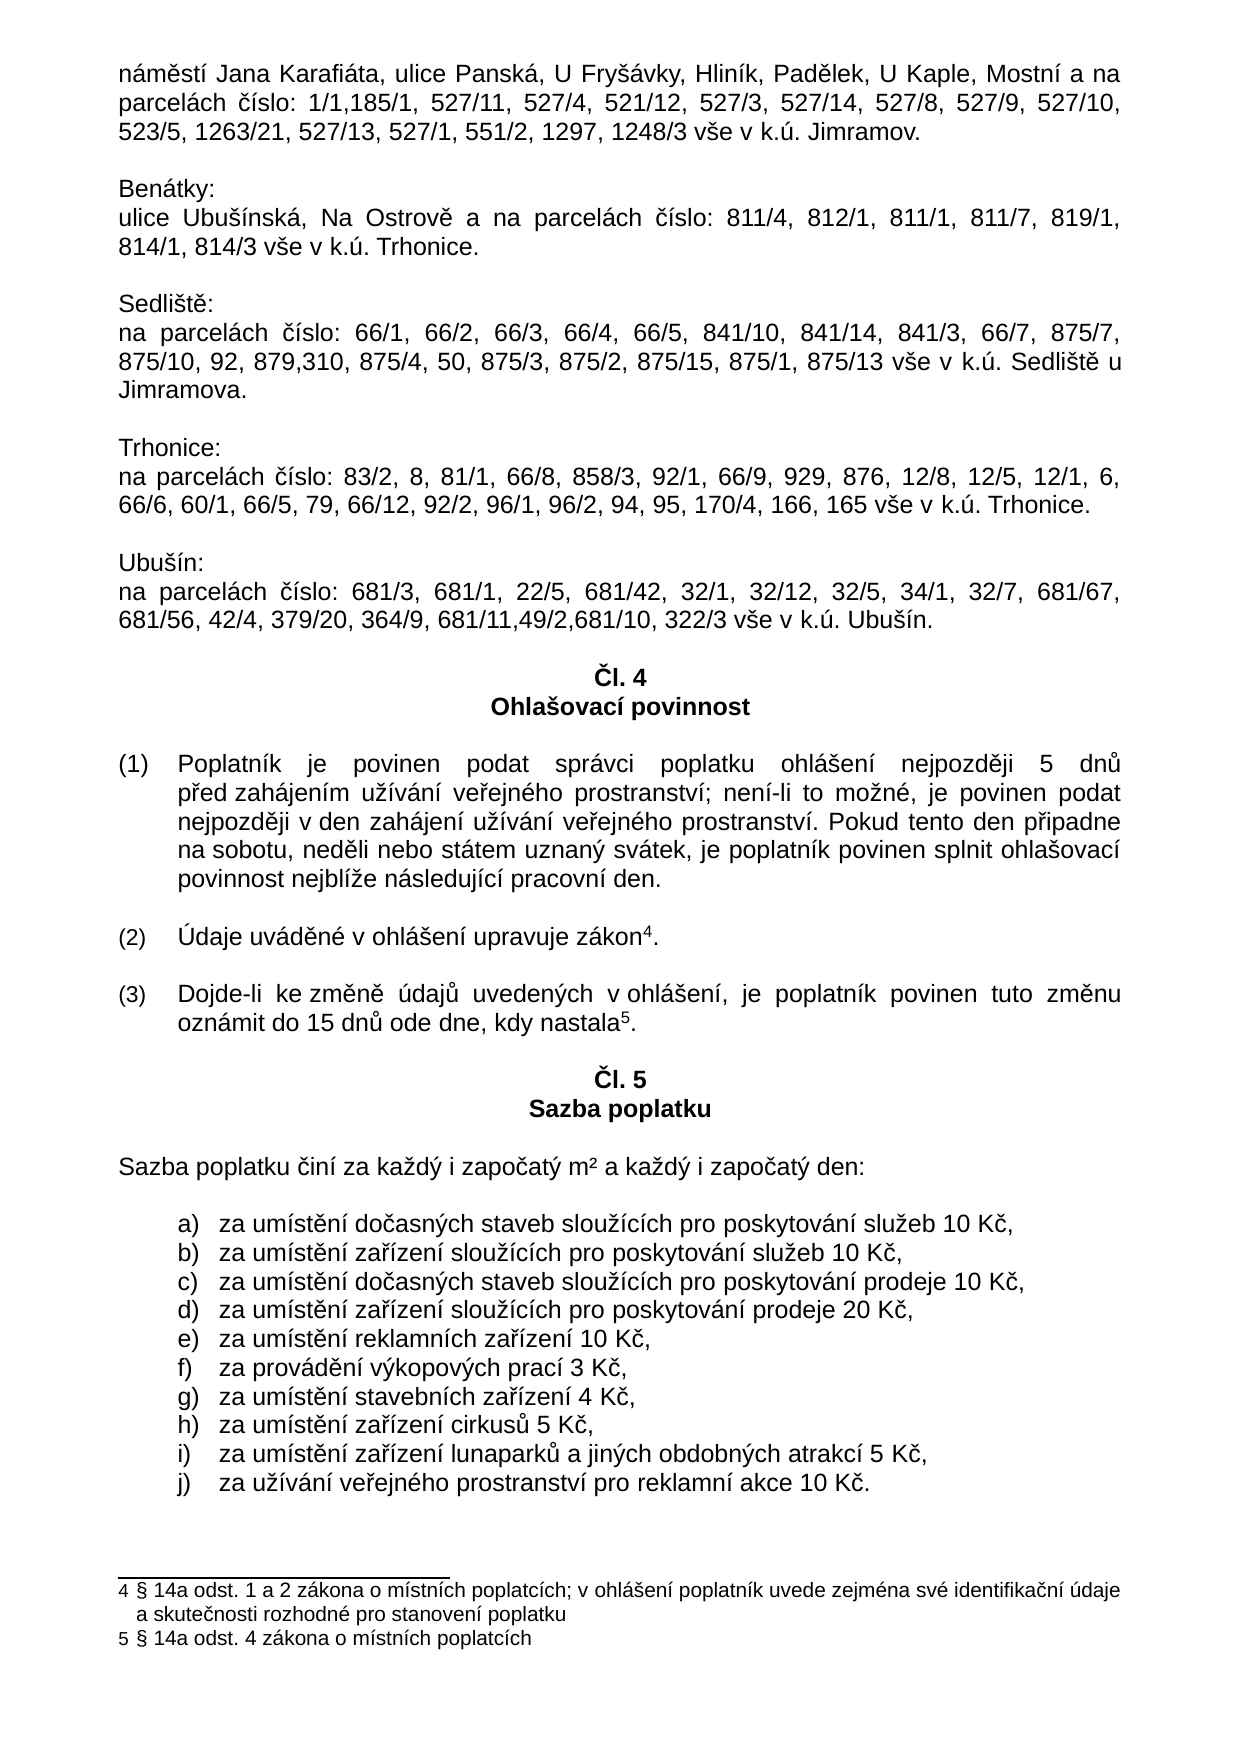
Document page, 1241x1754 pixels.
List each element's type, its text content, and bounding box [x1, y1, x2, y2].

text Sazba poplatku činí za každý i započatý m² a každý i započatý den: [118, 1152, 1122, 1180]
list § 14a odst. 1 a 2 zákona o místních poplatcích; v ohlášení poplatník uvede zejména své identifikační údaje a skutečnosti rozhodné pro stanovení poplatku [118, 1578, 1122, 1626]
list Údaje uváděné v ohlášení upravuje zákon. [118, 922, 1122, 950]
list za umístění zařízení lunaparků a jiných obdobných atrakcí 5 Kč, [177, 1439, 1122, 1468]
text Benátky: [118, 174, 1122, 203]
text Ubušín: [118, 548, 1122, 577]
text Trhonice: [118, 433, 1122, 462]
list za provádění výkopových prací 3 Kč, [177, 1353, 1122, 1382]
text ulice Ubušínská, Na Ostrově a na parcelách číslo: 811/4, 812/1, 811/1, 811/7, 819/1, 814/1, 814/3 vše v k.ú. Trhonice. [118, 203, 1122, 260]
text Sedliště: [118, 289, 1122, 318]
list za umístění dočasných staveb sloužících pro poskytování služeb 10 Kč, [177, 1209, 1122, 1238]
list § 14a odst. 4 zákona o místních poplatcích [118, 1626, 1122, 1650]
list Poplatník je povinen podat správci poplatku ohlášení nejpozději 5 dnů před zahájením užívání veřejného prostranství; není-li to možné, je povinen podat nejpozději v den zahájení užívání veřejného prostranství. Pokud tento den připadne na sobotu, neděli nebo státem uznaný svátek, je poplatník povinen splnit ohlašovací povinnost nejblíže následující pracovní den. [118, 749, 1122, 893]
text náměstí Jana Karafiáta, ulice Panská, U Fryšávky, Hliník, Padělek, U Kaple, Mostní a na parcelách číslo: 1/1,185/1, 527/11, 527/4, 521/12, 527/3, 527/14, 527/8, 527/9, 527/10, 523/5, 1263/21, 527/13, 527/1, 551/2, 1297, 1248/3 vše v k.ú. Jimramov. [118, 59, 1122, 145]
text na parcelách číslo: 83/2, 8, 81/1, 66/8, 858/3, 92/1, 66/9, 929, 876, 12/8, 12/5, 12/1, 6, 66/6, 60/1, 66/5, 79, 66/12, 92/2, 96/1, 96/2, 94, 95, 170/4, 166, 165 vše v k.ú. Trhonice. [118, 462, 1122, 519]
list za umístění zařízení cirkusů 5 Kč, [177, 1410, 1122, 1439]
list za užívání veřejného prostranství pro reklamní akce 10 Kč. [177, 1468, 1122, 1497]
text na parcelách číslo: 66/1, 66/2, 66/3, 66/4, 66/5, 841/10, 841/14, 841/3, 66/7, 875/7, 875/10, 92, 879,310, 875/4, 50, 875/3, 875/2, 875/15, 875/1, 875/13 vše v k.ú. Sedliště u Jimramova. [118, 318, 1122, 404]
subtitle Čl. 4 Ohlašovací povinnost [118, 663, 1122, 720]
text na parcelách číslo: 681/3, 681/1, 22/5, 681/42, 32/1, 32/12, 32/5, 34/1, 32/7, 681/67, 681/56, 42/4, 379/20, 364/9, 681/11,49/2,681/10, 322/3 vše v k.ú. Ubušín. [118, 577, 1122, 634]
list za umístění zařízení sloužících pro poskytování prodeje 20 Kč, [177, 1295, 1122, 1324]
list Dojde-li ke změně údajů uvedených v ohlášení, je poplatník povinen tuto změnu oznámit do 15 dnů ode dne, kdy nastala. [118, 979, 1122, 1037]
list za umístění reklamních zařízení 10 Kč, [177, 1324, 1122, 1353]
list za umístění stavebních zařízení 4 Kč, [177, 1382, 1122, 1410]
subtitle Čl. 5 Sazba poplatku [118, 1065, 1122, 1123]
list za umístění dočasných staveb sloužících pro poskytování prodeje 10 Kč, [177, 1267, 1122, 1295]
list za umístění zařízení sloužících pro poskytování služeb 10 Kč, [177, 1238, 1122, 1267]
